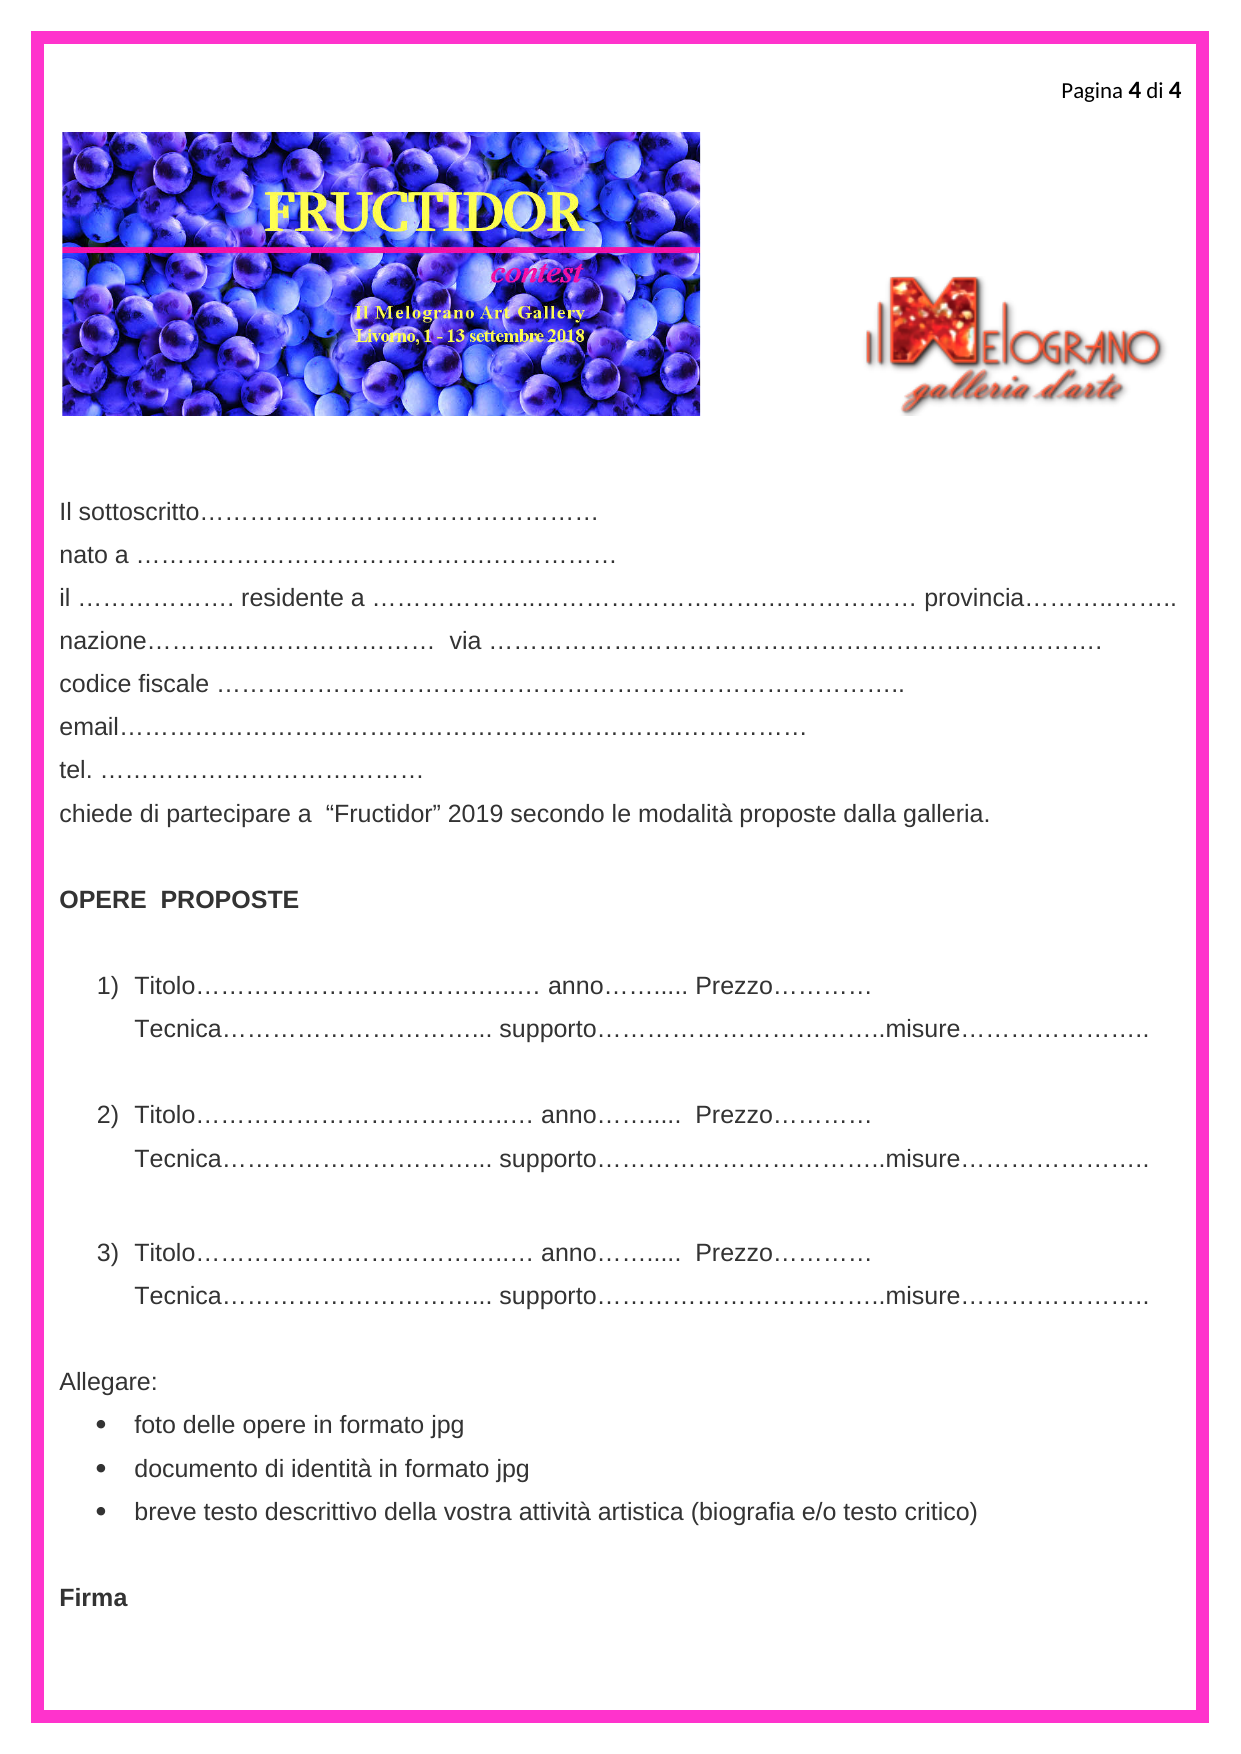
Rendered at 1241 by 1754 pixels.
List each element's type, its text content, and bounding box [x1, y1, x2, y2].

text Firma [59, 1583, 1181, 1612]
list Titolo………………………………..… anno……..... Prezzo………… Tecnica…………………………... supporto……………………………..misure………………….. [97, 1101, 1181, 1172]
text OPERE PROPOSTE [59, 842, 1181, 914]
text chiede di partecipare a “Fructidor” 2019 secondo le modalità proposte dalla galleria. [59, 799, 1152, 827]
text email…………………………………………………………..…………… [59, 712, 1181, 741]
picture [62, 132, 701, 416]
list Titolo…………………………….…..… anno……..... Prezzo………… Tecnica…………………………... supporto……………………………..misure………………….. [97, 971, 1181, 1043]
list breve testo descrittivo della vostra attività artistica (biografia e/o testo critico) [97, 1497, 1181, 1526]
text Allegare: [59, 1367, 1181, 1396]
text nato a …………………………………….…………… [59, 540, 1181, 569]
picture [853, 276, 1173, 416]
text tel. ………………………………… [59, 756, 1181, 784]
list documento di identità in formato jpg [97, 1453, 1181, 1482]
list foto delle opere in formato jpg [97, 1410, 1181, 1439]
list Titolo………………………………..… anno……..... Prezzo………… Tecnica…………………………... supporto……………………………..misure………………….. [97, 1238, 1181, 1310]
text il ………………. residente a ………………..……………………….……………… provincia………..…….. nazione………..…………………… via …………………………….…………………………………. codice fiscale ……………………………………………………………………….. [59, 583, 1181, 698]
text Il sottoscritto………………………………………… [59, 497, 1181, 526]
